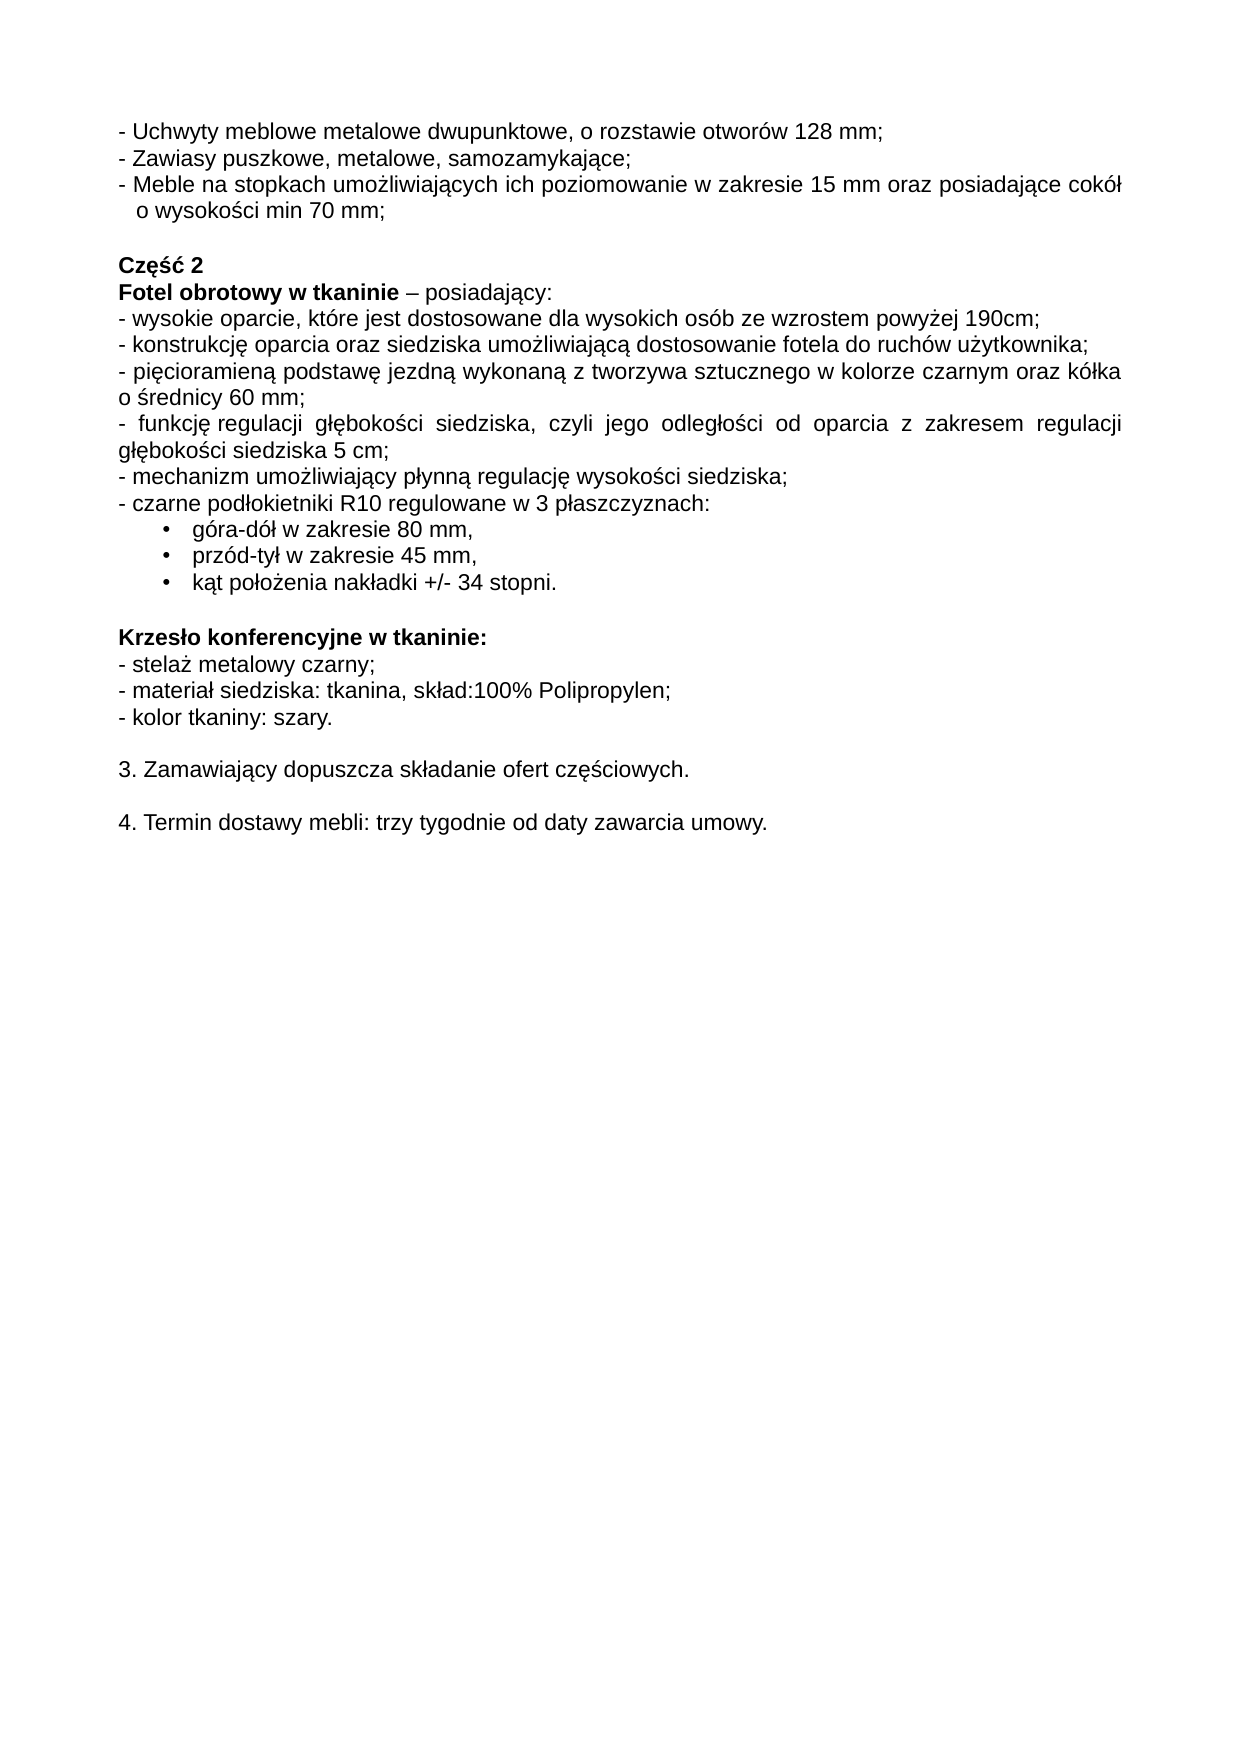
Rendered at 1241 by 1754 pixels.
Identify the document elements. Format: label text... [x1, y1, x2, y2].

text - funkcję regulacji głębokości siedziska, czyli jego odległości od oparcia z zakresem regulacji głębokości siedziska 5 cm; [118, 410, 1122, 463]
text - stelaż metalowy czarny; [118, 651, 1122, 677]
text - Meble na stopkach umożliwiających ich poziomowanie w zakresie 15 mm oraz posiadające cokół o wysokości min 70 mm; [118, 171, 1122, 223]
text - Uchwyty meblowe metalowe dwupunktowe, o rozstawie otworów 128 mm; [118, 118, 1122, 144]
text - mechanizm umożliwiający płynną regulację wysokości siedziska; [118, 463, 1122, 489]
text Część 2 [118, 252, 1122, 279]
list góra-dół w zakresie 80 mm, [162, 516, 1122, 542]
text - kolor tkaniny: szary. [118, 703, 1122, 730]
list przód-tył w zakresie 45 mm, [162, 542, 1122, 568]
text Fotel obrotowy w tkaninie – posiadający: [118, 279, 1122, 305]
text - materiał siedziska: tkanina, skład:100% Polipropylen; [118, 677, 1122, 703]
text - czarne podłokietniki R10 regulowane w 3 płaszczyznach: [118, 489, 1122, 516]
list kąt położenia nakładki +/- 34 stopni. [162, 568, 1122, 595]
text - konstrukcję oparcia oraz siedziska umożliwiającą dostosowanie fotela do ruchów użytkownika; [118, 331, 1122, 358]
text - Zawiasy puszkowe, metalowe, samozamykające; [118, 144, 1122, 171]
text 3. Zamawiający dopuszcza składanie ofert częściowych. [118, 756, 1122, 782]
text - wysokie oparcie, które jest dostosowane dla wysokich osób ze wzrostem powyżej 190cm; [118, 305, 1122, 331]
text Krzesło konferencyjne w tkaninie: [118, 624, 1122, 651]
text - pięcioramieną podstawę jezdną wykonaną z tworzywa sztucznego w kolorze czarnym oraz kółka o średnicy 60 mm; [118, 358, 1122, 410]
text 4. Termin dostawy mebli: trzy tygodnie od daty zawarcia umowy. [118, 809, 1122, 835]
